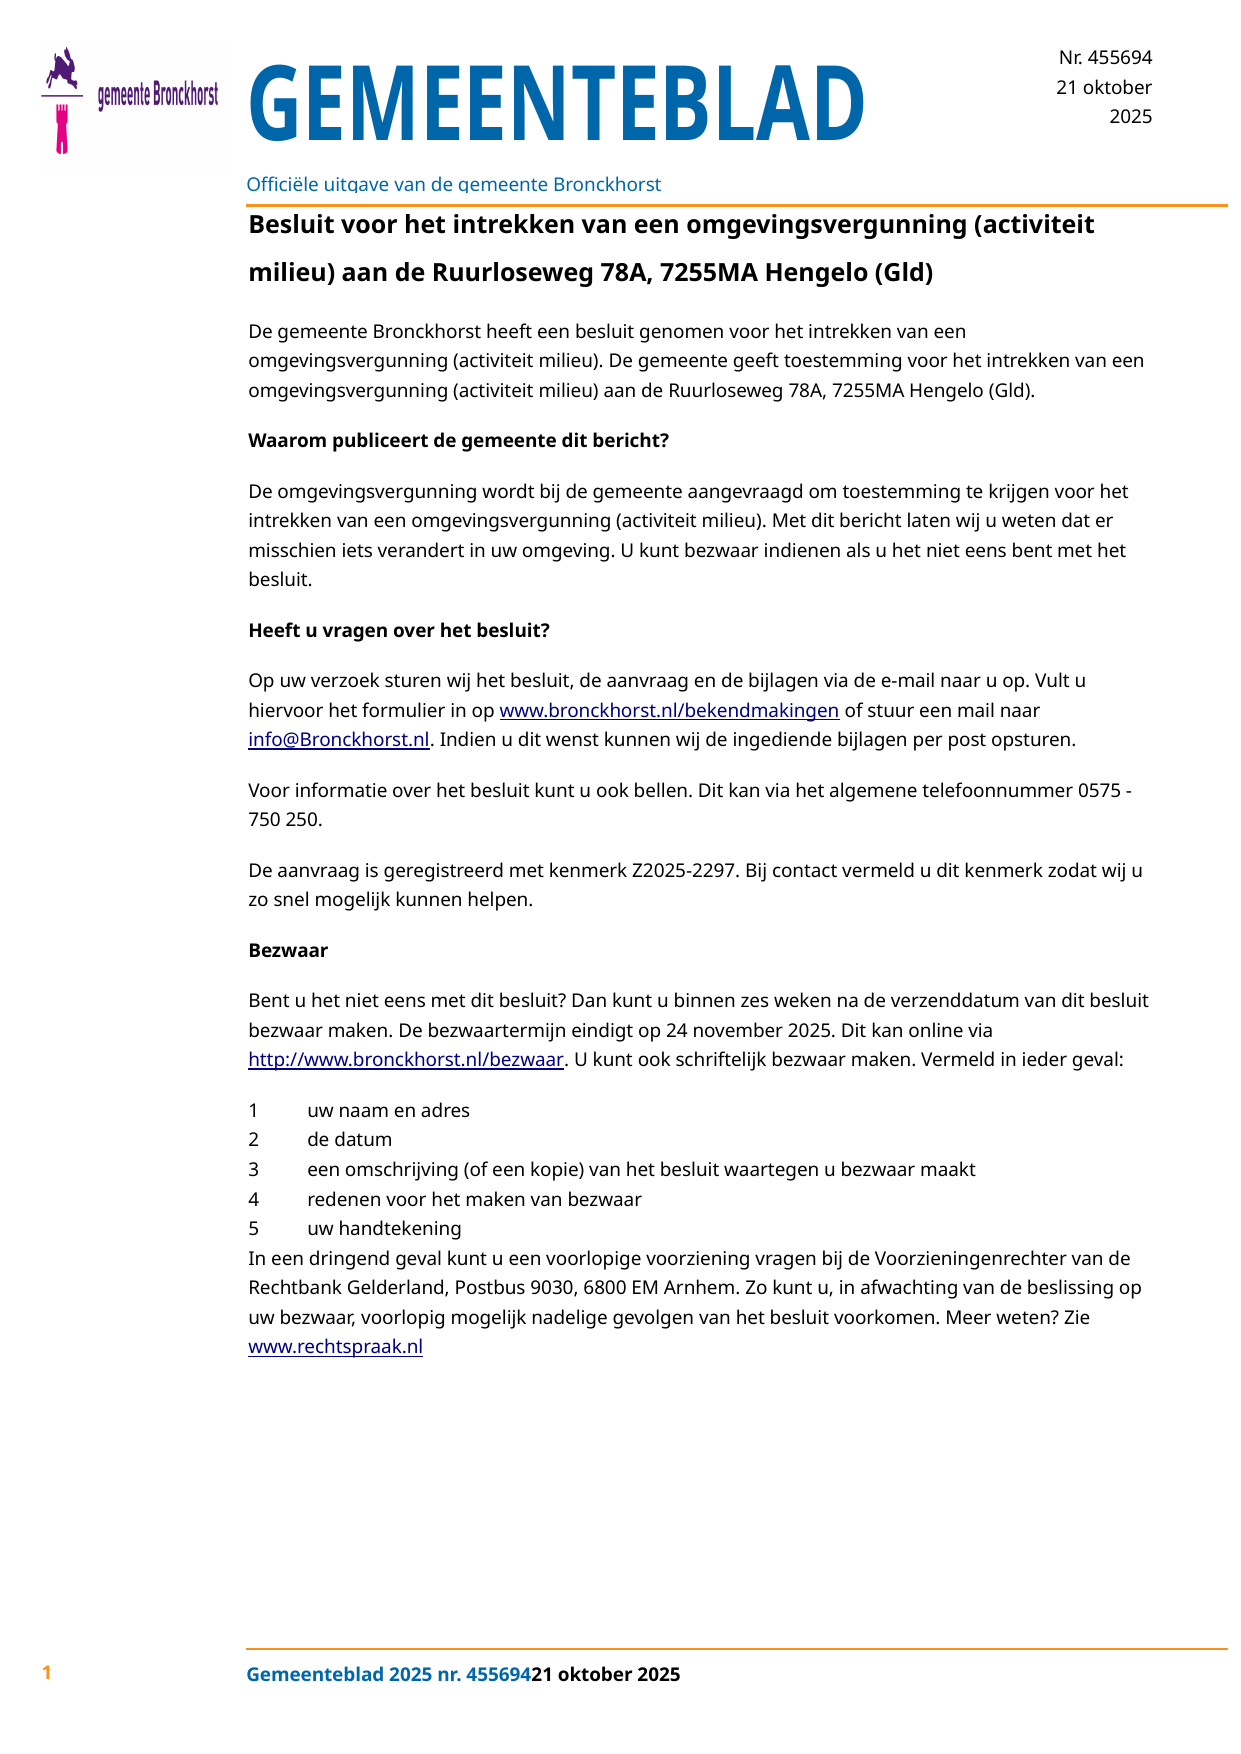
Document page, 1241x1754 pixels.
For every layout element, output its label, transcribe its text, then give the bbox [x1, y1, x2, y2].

picture [41, 47, 231, 172]
text De gemeente Bronckhorst heeft een besluit genomen voor het intrekken van een omgevingsvergunning (activiteit milieu). De gemeente geeft toestemming voor het intrekken van een omgevingsvergunning (activiteit milieu) aan de Ruurloseweg 78A, 7255MA Hengelo (Gld). [248, 318, 1152, 403]
text Voor informatie over het besluit kunt u ook bellen. Dit kan via het algemene telefoonnummer 0575 - 750 250. [248, 777, 1152, 832]
list een omschrijving (of een kopie) van het besluit waartegen u bezwaar maakt [248, 1156, 1152, 1182]
text In een dringend geval kunt u een voorlopige voorziening vragen bij de Voorzieningenrechter van de Rechtbank Gelderland, Postbus 9030, 6800 EM Arnhem. Zo kunt u, in afwachting van de beslissing op uw bezwaar, voorlopig mogelijk nadelige gevolgen van het besluit voorkomen. Meer weten? Zie www.rechtspraak.nl [248, 1245, 1152, 1359]
list redenen voor het maken van bezwaar [248, 1186, 1152, 1212]
text Besluit voor het intrekken van een omgevingsvergunning (activiteit milieu) aan de Ruurloseweg 78A, 7255MA Hengelo (Gld) [248, 207, 1152, 288]
text De omgevingsvergunning wordt bij de gemeente aangevraagd om toestemming te krijgen voor het intrekken van een omgevingsvergunning (activiteit milieu). Met dit bericht laten wij u weten dat er misschien iets verandert in uw omgeving. U kunt bezwaar indienen als u het niet eens bent met het besluit. [248, 478, 1152, 592]
list de datum [248, 1127, 1152, 1152]
text Op uw verzoek sturen wij het besluit, de aanvraag en de bijlagen via de e-mail naar u op. Vult u hiervoor het formulier in op www.bronckhorst.nl/bekendmakingen of stuur een mail naar info@Bronckhorst.nl. Indien u dit wenst kunnen wij de ingediende bijlagen per post opsturen. [248, 667, 1152, 752]
text Bezwaar [248, 937, 1152, 963]
text Bent u het niet eens met dit besluit? Dan kunt u binnen zes weken na de verzenddatum van dit besluit bezwaar maken. De bezwaartermijn eindigt op 24 november 2025. Dit kan online via http://www.bronckhorst.nl/bezwaar. U kunt ook schriftelijk bezwaar maken. Vermeld in ieder geval: [248, 987, 1152, 1072]
text Waarom publiceert de gemeente dit bericht? [248, 427, 1152, 453]
text Heeft u vragen over het besluit? [248, 617, 1152, 643]
list uw naam en adres [248, 1097, 1152, 1123]
text De aanvraag is geregistreerd met kenmerk Z2025-2297. Bij contact vermeld u dit kenmerk zodat wij u zo snel mogelijk kunnen helpen. [248, 857, 1152, 912]
list uw handtekening [248, 1215, 1152, 1241]
